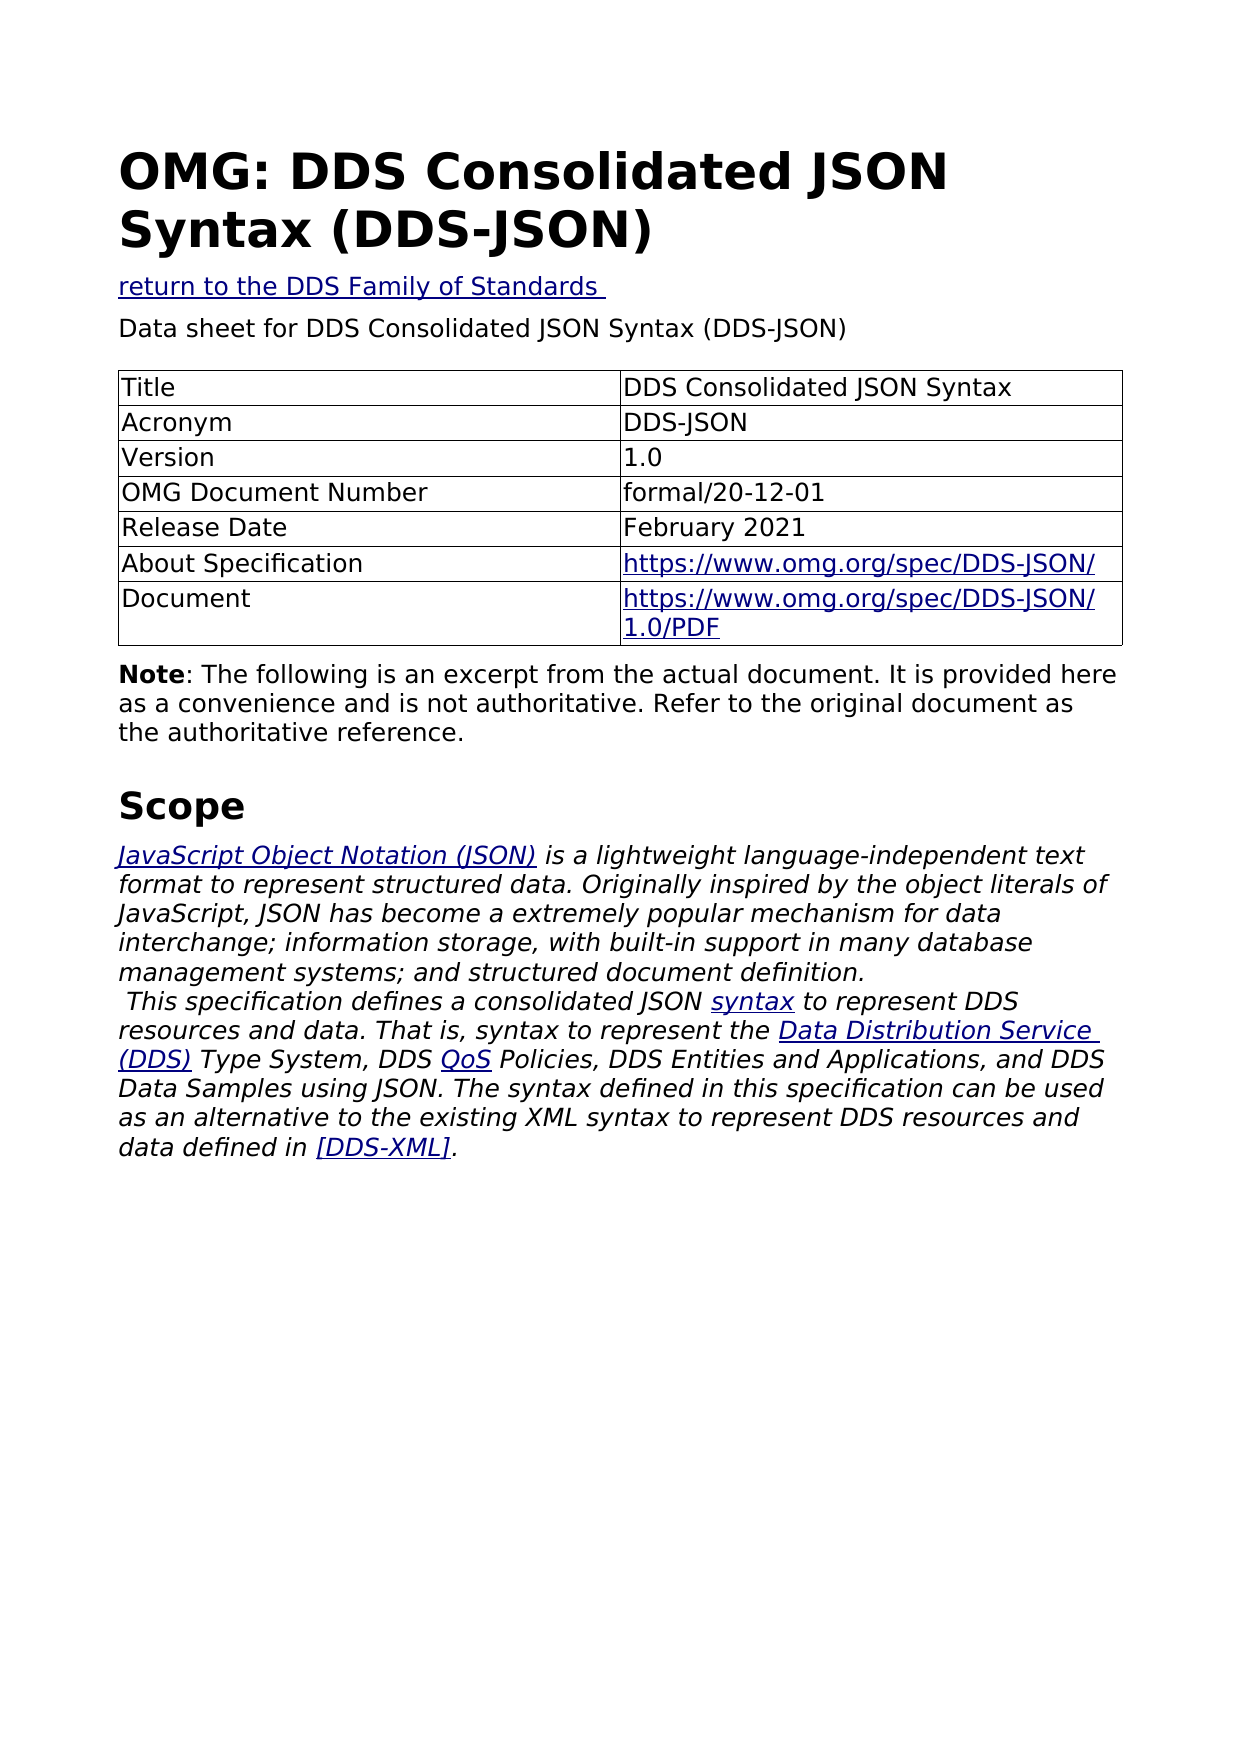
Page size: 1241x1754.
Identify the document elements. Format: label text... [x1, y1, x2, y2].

text Data sheet for DDS Consolidated JSON Syntax (DDS-JSON) [118, 314, 1122, 343]
table_cell 1.0 [621, 441, 1122, 476]
table_cell https://www.omg.org/spec/DDS-JSON/1.0/PDF [621, 582, 1122, 645]
table_cell DDS-JSON [621, 406, 1122, 440]
table_cell Release Date [119, 512, 620, 546]
table_cell Version [119, 441, 620, 476]
table_cell Acronym [119, 406, 620, 440]
table_header DDS Consolidated JSON Syntax [621, 371, 1122, 405]
table_cell About Specification [119, 547, 620, 581]
text JavaScript Object Notation (JSON) is a lightweight language-independent text format to represent structured data. Originally inspired by the object literals of JavaScript, JSON has become a extremely popular mechanism for data interchange; information storage, with built-in support in many database management systems; and structured document definition. This specification defines a consolidated JSON syntax to represent DDS resources and data. That is, syntax to represent the Data Distribution Service (DDS) Type System, DDS QoS Policies, DDS Entities and Applications, and DDS Data Samples using JSON. The syntax defined in this specification can be used as an alternative to the existing XML syntax to represent DDS resources and data defined in [DDS-XML]. [118, 841, 1122, 1162]
subtitle OMG: DDS Consolidated JSON Syntax (DDS-JSON) [118, 143, 1122, 259]
table_cell Document [119, 582, 620, 645]
table_cell formal/20-12-01 [621, 477, 1122, 511]
text return to the DDS Family of Standards [118, 272, 1122, 301]
subtitle Scope [118, 785, 1122, 829]
table_cell https://www.omg.org/spec/DDS-JSON/ [621, 547, 1122, 581]
text Note: The following is an excerpt from the actual document. It is provided here as a convenience and is not authoritative. Refer to the original document as the authoritative reference. [118, 660, 1122, 747]
table_cell February 2021 [621, 512, 1122, 546]
table_cell OMG Document Number [119, 477, 620, 511]
table_header Title [119, 371, 620, 405]
